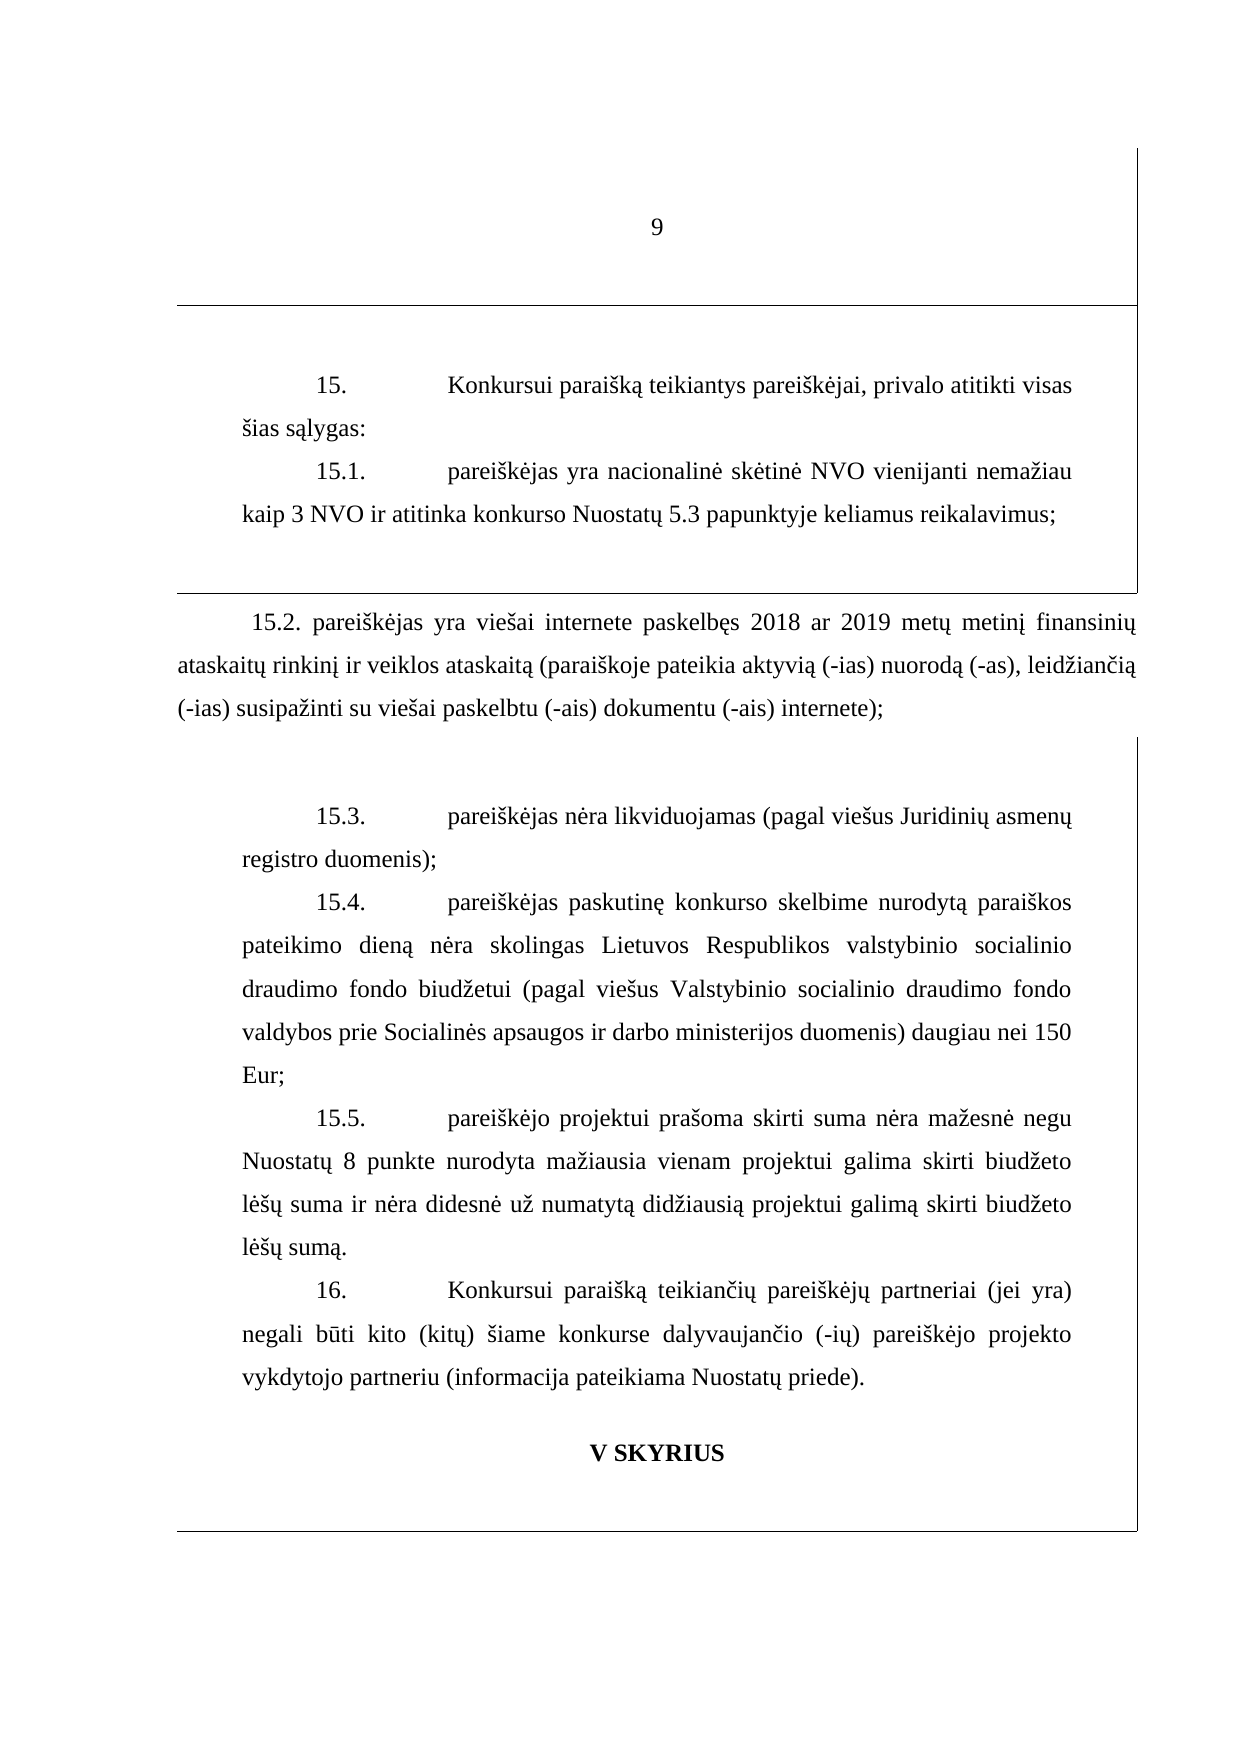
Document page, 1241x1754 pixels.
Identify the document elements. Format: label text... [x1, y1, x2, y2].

text 16. Konkursui paraišką teikiančių pareiškėjų partneriai (jei yra) negali būti kito (kitų) šiame konkurse dalyvaujančio (-ių) pareiškėjo projekto vykdytojo partneriu (informacija pateikiama Nuostatų priede). [177, 1211, 1137, 1373]
text 15.4. pareiškėjas paskutinę konkurso skelbime nurodytą paraiškos pateikimo dieną nėra skolingas Lietuvos Respublikos valstybinio socialinio draudimo fondo biudžetui (pagal viešus Valstybinio socialinio draudimo fondo valdybos prie Socialinės apsaugos ir darbo ministerijos duomenis) daugiau nei 150 Eur; [177, 823, 1137, 1038]
text 15. Konkursui paraišką teikiantys pareiškėjai, privalo atitikti visas šias sąlygas: [177, 306, 1137, 392]
text 15.1. pareiškėjas yra nacionalinė skėtinė NVO vienijanti nemažiau kaip 3 NVO ir atitinka konkurso Nuostatų 5.3 papunktyje keliamus reikalavimus; [177, 392, 1137, 593]
text 15.3. pareiškėjas nėra likviduojamas (pagal viešus Juridinių asmenų registro duomenis); [177, 737, 1137, 823]
text 15.2. pareiškėjas yra viešai internete paskelbęs 2018 ar 2019 metų metinį finansinių ataskaitų rinkinį ir veiklos ataskaitą (paraiškoje pateikia aktyvią (-ias) nuorodą (-as), leidžiančią (-ias) susipažinti su viešai paskelbtu (-ais) dokumentu (-ais) internete); [177, 607, 1137, 722]
text 15.5. pareiškėjo projektui prašoma skirti suma nėra mažesnė negu Nuostatų 8 punkte nurodyta mažiausia vienam projektui galima skirti biudžeto lėšų suma ir nėra didesnė už numatytą didžiausią projektui galimą skirti biudžeto lėšų sumą. [177, 1038, 1137, 1211]
text V SKYRIUS [177, 1373, 1137, 1531]
